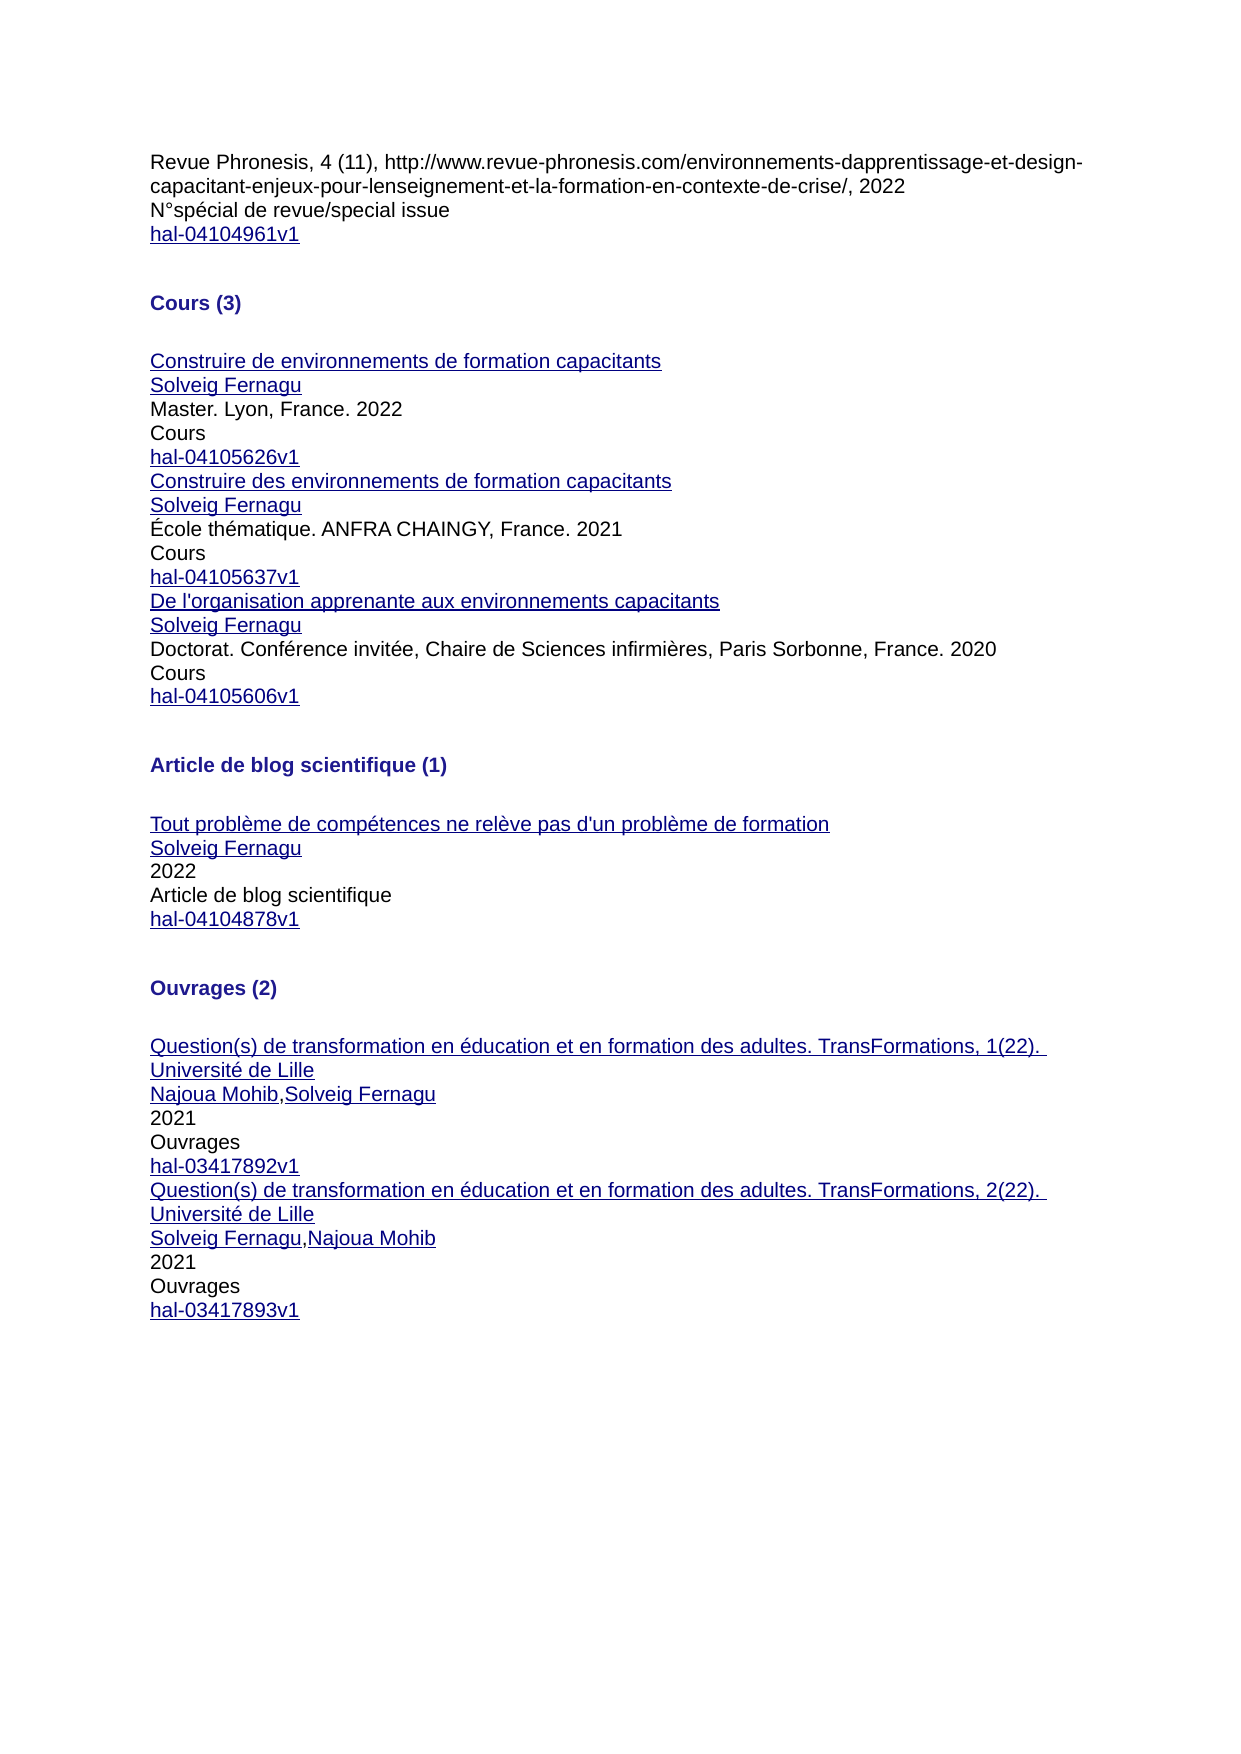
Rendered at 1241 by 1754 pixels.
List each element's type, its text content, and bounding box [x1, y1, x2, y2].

table_header Construire de environnements de formation capacitants Solveig Fernagu Master. Lyon, France. 2022 Cours hal-04105626v1 [150, 349, 1090, 469]
table_header Question(s) de transformation en éducation et en formation des adultes. TransFormations, 1(22). Université de Lille Najoua Mohib,Solveig Fernagu 2021 Ouvrages hal-03417892v1 [150, 1034, 1090, 1178]
table_header Revue Phronesis, 4 (11), http://www.revue-phronesis.com/environnements-dapprentissage-et-design-capacitant-enjeux-pour-lenseignement-et-la-formation-en-contexte-de-crise/, 2022 N°spécial de revue/special issue hal-04104961v1 [150, 150, 1090, 246]
table_cell Question(s) de transformation en éducation et en formation des adultes. TransFormations, 2(22). Université de Lille Solveig Fernagu,Najoua Mohib 2021 Ouvrages hal-03417893v1 [150, 1178, 1090, 1322]
table_cell De l'organisation apprenante aux environnements capacitants Solveig Fernagu Doctorat. Conférence invitée, Chaire de Sciences infirmières, Paris Sorbonne, France. 2020 Cours hal-04105606v1 [150, 589, 1090, 708]
subtitle Article de blog scientifique (1) [150, 753, 1090, 777]
table_header Tout problème de compétences ne relève pas d'un problème de formation Solveig Fernagu 2022 Article de blog scientifique hal-04104878v1 [150, 811, 1090, 931]
subtitle Cours (3) [150, 291, 1090, 314]
subtitle Ouvrages (2) [150, 976, 1090, 1000]
table_cell Construire des environnements de formation capacitants Solveig Fernagu École thématique. ANFRA CHAINGY, France. 2021 Cours hal-04105637v1 [150, 469, 1090, 588]
